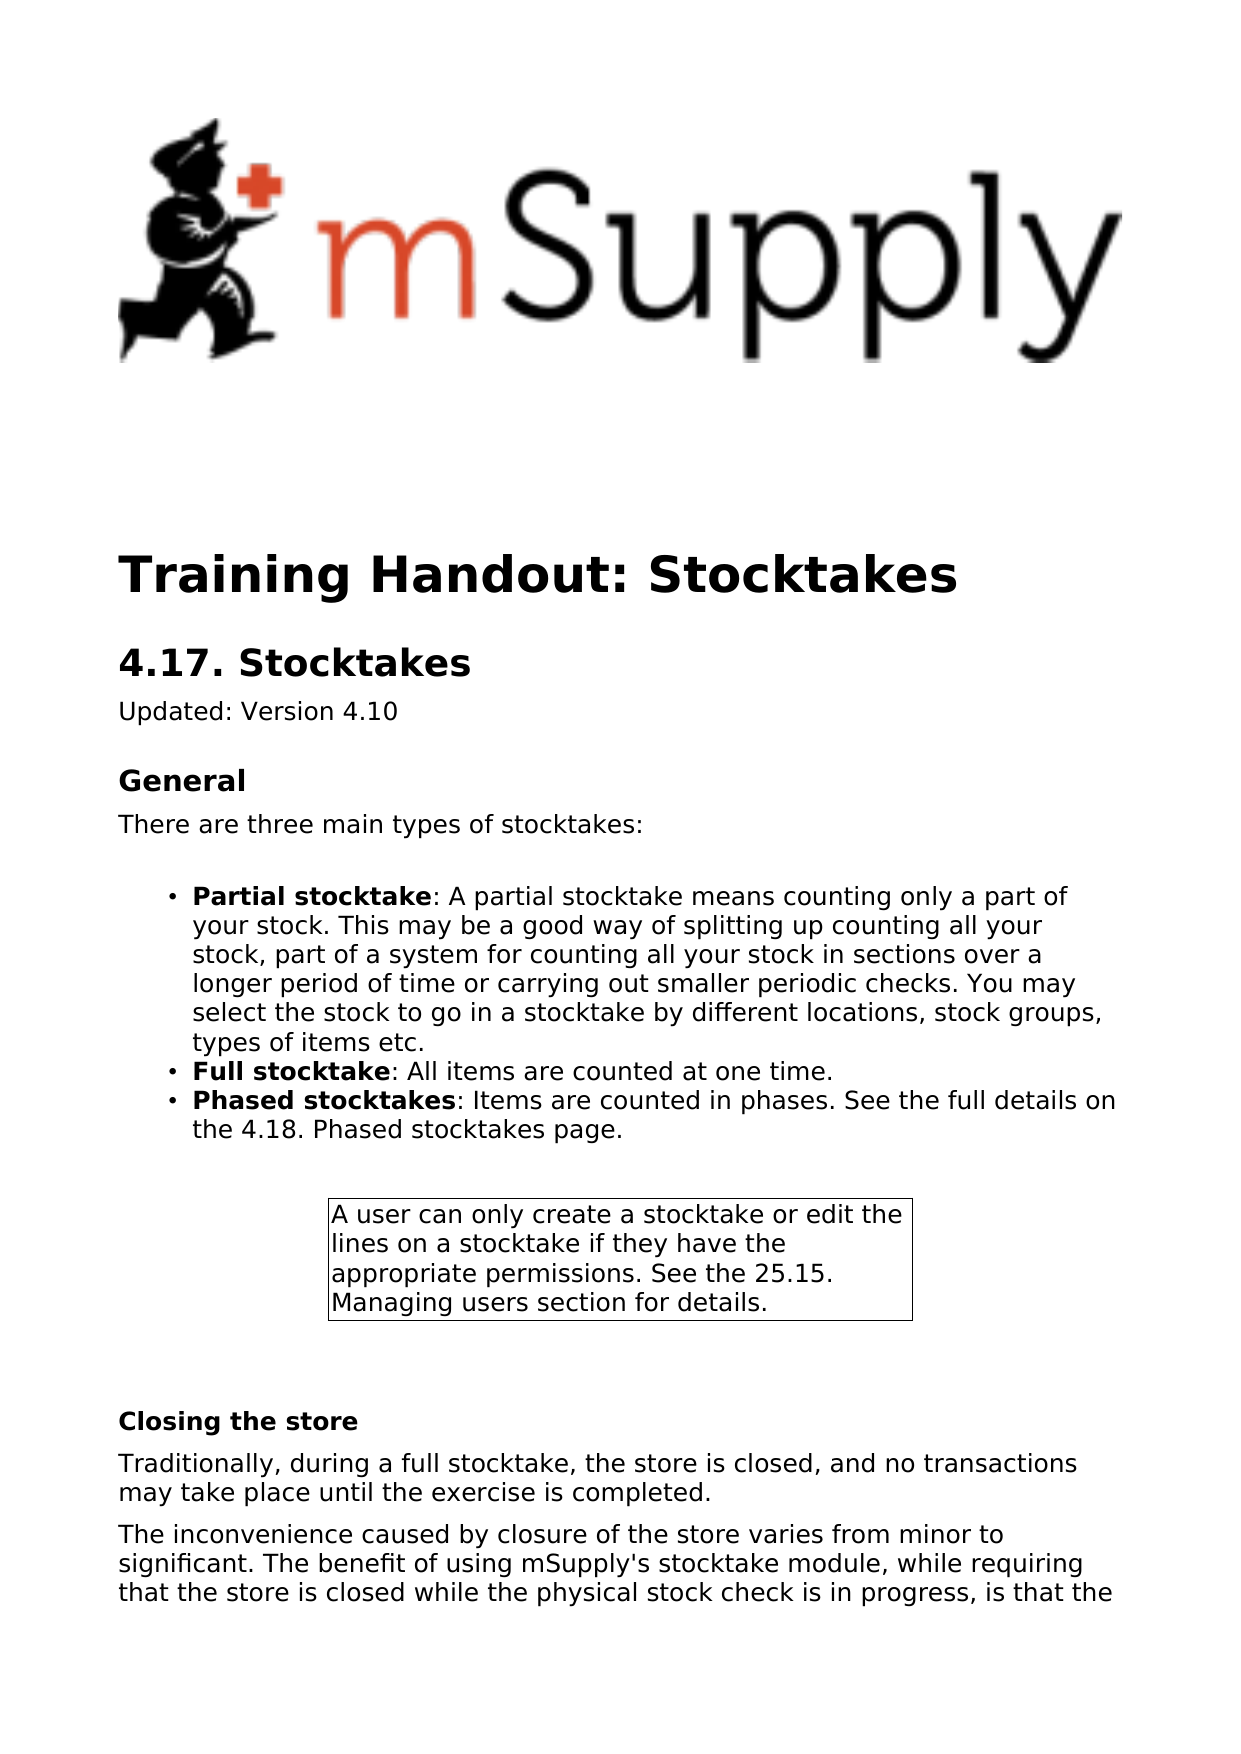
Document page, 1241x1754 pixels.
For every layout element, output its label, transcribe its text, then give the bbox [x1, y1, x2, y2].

text Traditionally, during a full stocktake, the store is closed, and no transactions may take place until the exercise is completed. [118, 1449, 1122, 1508]
list Partial stocktake: A partial stocktake means counting only a part of your stock. This may be a good way of splitting up counting all your stock, part of a system for counting all your stock in sections over a longer period of time or carrying out smaller periodic checks. You may select the stock to go in a stocktake by different locations, stock groups, types of items etc. [177, 882, 1122, 1057]
text Updated: Version 4.10 [118, 698, 1122, 727]
subtitle Training Handout: Stocktakes [118, 546, 1122, 604]
subtitle General [118, 764, 1122, 798]
table_header A user can only create a stocktake or edit the lines on a stocktake if they have the appropriate permissions. See the 25.15. Managing users section for details. [329, 1199, 912, 1320]
subtitle Closing the store [118, 1408, 1122, 1437]
picture [118, 118, 1123, 363]
list Phased stocktakes: Items are counted in phases. See the full details on the 4.18. Phased stocktakes page. [177, 1086, 1122, 1144]
subtitle 4.17. Stocktakes [118, 641, 1122, 685]
text The inconvenience caused by closure of the store varies from minor to significant. The benefit of using mSupply's stocktake module, while requiring that the store is closed while the physical stock check is in progress, is that the [118, 1520, 1122, 1608]
list Full stocktake: All items are counted at one time. [177, 1057, 1122, 1086]
text There are three main types of stocktakes: [118, 811, 1122, 840]
